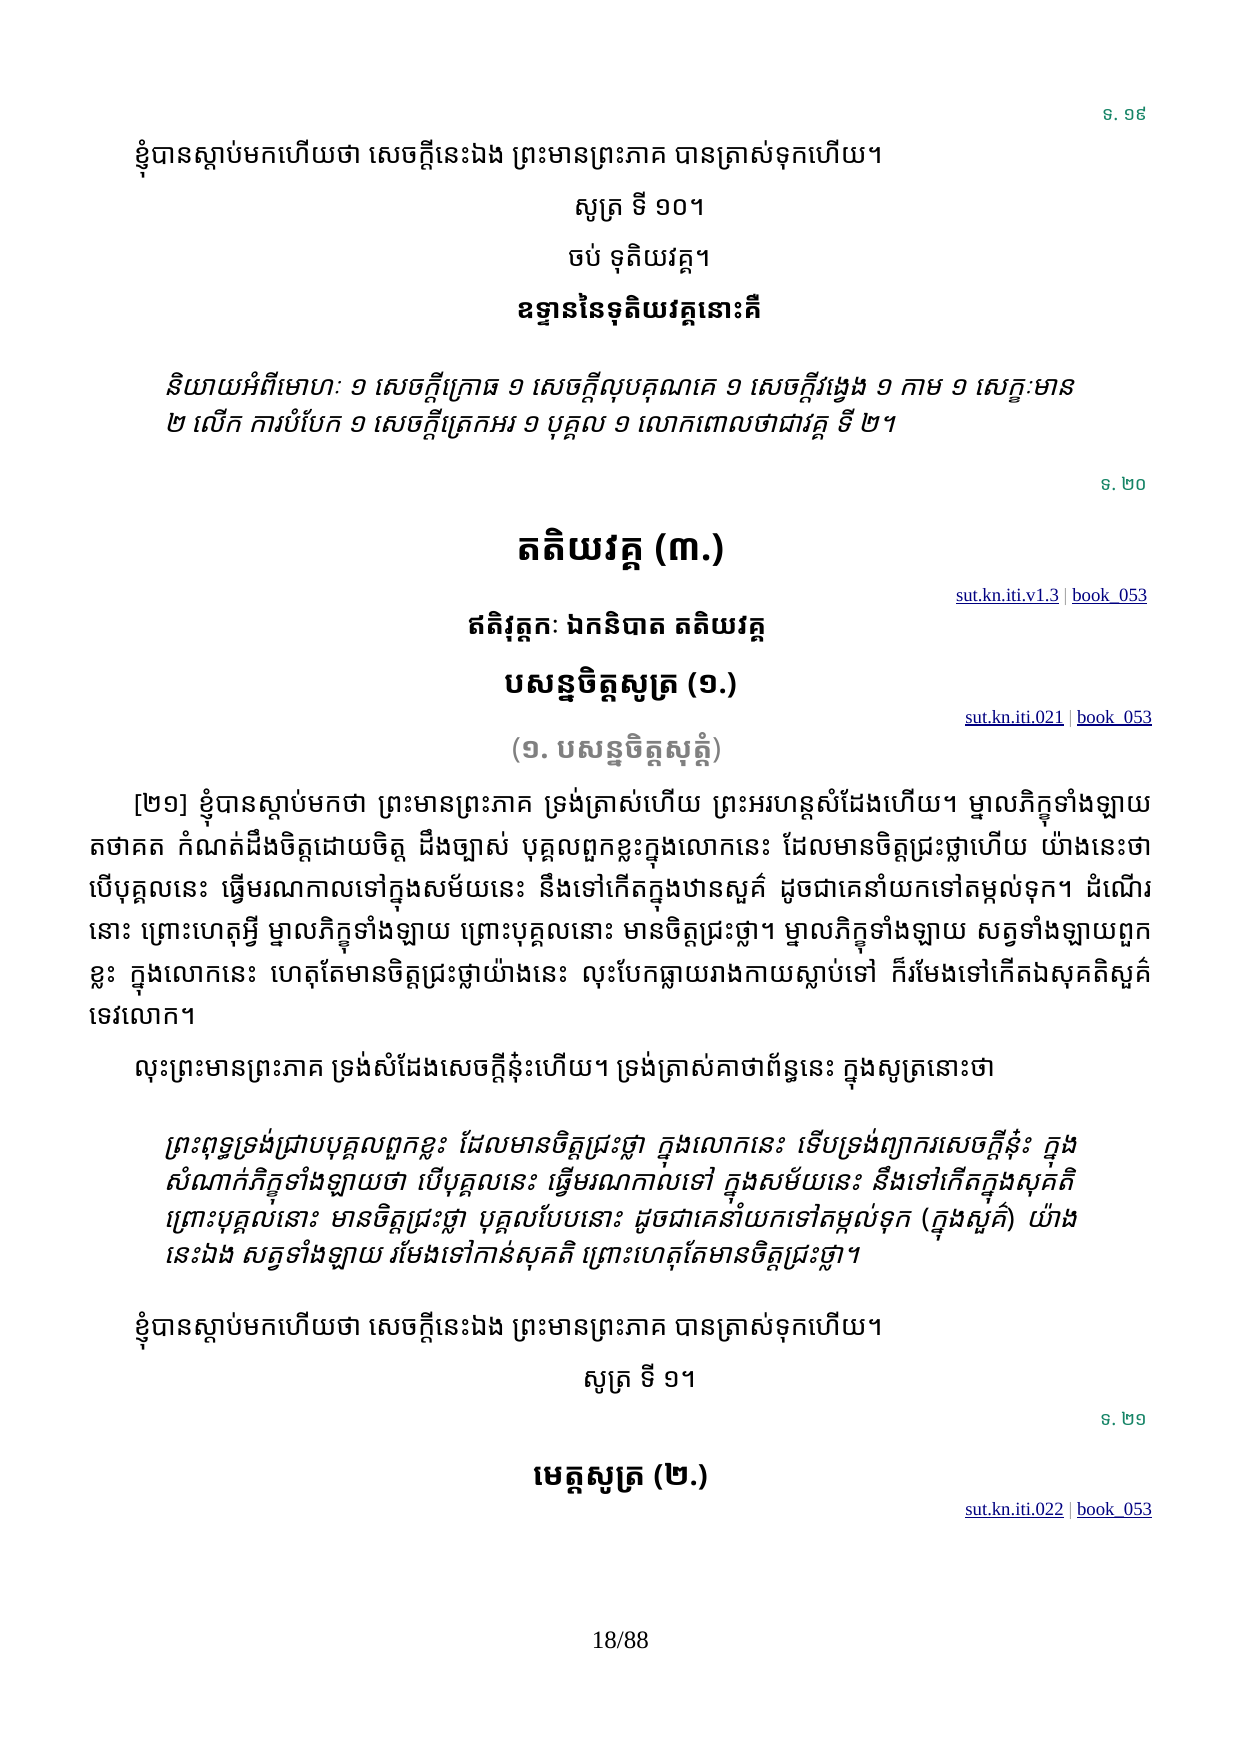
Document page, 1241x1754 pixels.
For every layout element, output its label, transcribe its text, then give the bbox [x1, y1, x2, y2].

text ទ. ២១ [88, 1405, 1152, 1431]
text sut.kn.iti.022 | book_053 [88, 1498, 1152, 1519]
text លុះ​ព្រះ​មាន​ព្រះ​ភាគ ទ្រង់​សំដែង​សេចក្ដី​នុ៎ះ​ហើយ។ ទ្រង់​ត្រាស់​គាថា​ព័ន្ធ​នេះ ក្នុង​សូត្រ​នោះ​ថា [88, 1047, 1152, 1084]
text ឧទ្ទាននៃទុតិយវគ្គ​នោះ​គឺ [88, 290, 1152, 327]
text សូត្រ ទី ១០។ [88, 186, 1152, 223]
subtitle មេត្តសូត្រ (២.) [88, 1452, 1152, 1495]
text ខ្ញុំ​បាន​ស្ដាប់​មក​ហើយ​ថា សេចក្ដី​នេះ​ឯង ព្រះ​មាន​ព្រះ​ភាគ បាន​ត្រាស់​ទុក​ហើយ។ [88, 1307, 1152, 1343]
text sut.kn.iti.v1.3 | book_053 [88, 584, 1152, 606]
text sut.kn.iti.021 | book_053 [88, 706, 1152, 727]
text ចប់ ទុតិយវគ្គ។ [88, 238, 1152, 275]
subtitle (១. បសន្នចិត្តសុត្តំ) [88, 727, 1152, 767]
text និយាយ​អំពីមោហៈ ១ សេចក្ដី​ក្រោធ ១ សេចក្ដី​លុបគុណ​គេ ១ សេចក្ដី​វង្វេង ១ កាម ១ សេក្ខៈ​មាន ២ លើក ការ​បំបែក ១ សេចក្ដី​ត្រេកអរ ១ បុគ្គល ១ លោក​ពោល​ថា​ជា​វគ្គ ទី ២។ [163, 367, 1077, 441]
text ទ. ២០ [88, 471, 1152, 496]
text ខ្ញុំ​បាន​ស្ដាប់​មក​ហើយ​ថា សេចក្ដី​នេះ​ឯង ព្រះ​មាន​ព្រះ​ភាគ បាន​ត្រាស់​ទុក​ហើយ។ [88, 134, 1152, 171]
text ទ. ១៩ [88, 100, 1152, 126]
subtitle តតិយវគ្គ (៣.) [88, 521, 1152, 572]
subtitle បសន្នចិត្តសូត្រ (១.) [88, 660, 1152, 703]
text ព្រះ​ពុទ្ធ​ទ្រង់​ជ្រាប​បុគ្គល​ពួក​ខ្លះ ដែល​មាន​ចិត្ត​ជ្រះ​ថ្លា ក្នុង​លោក​នេះ ទើប​ទ្រង់​ព្យាករ​សេចក្ដី​នុ៎ះ ក្នុង​សំណាក់​ភិក្ខុ​ទាំង​ឡាយ​ថា បើ​បុគ្គល​នេះ ធ្វើ​មរណ​កាល​ទៅ ក្នុង​សម័យ​នេះ នឹង​ទៅ​កើត​ក្នុង​សុគតិ ព្រោះ​បុគ្គល​នោះ មាន​ចិត្ត​ជ្រះ​ថ្លា បុគ្គល​បែប​នោះ ដូច​ជា​គេ​នាំ​យក​ទៅ​តម្កល់​ទុក (ក្នុង​សួគ៌) យ៉ាង​នេះ​ឯង សត្វ​ទាំង​ឡាយ រមែង​ទៅ​កាន់​សុគតិ ព្រោះ​ហេតុ​តែ​មាន​ចិត្ត​ជ្រះ​ថ្លា។ [163, 1124, 1077, 1272]
text សូត្រ ទី ១។ [88, 1358, 1152, 1395]
text ឥតិវុត្តកៈ ឯកនិបាត តតិយវគ្គ [88, 606, 1152, 643]
text [២១] ខ្ញុំ​បាន​ស្ដាប់​មក​ថា ព្រះ​មាន​ព្រះ​ភាគ ទ្រង់​ត្រាស់​ហើយ ព្រះ​អរហន្ត​សំដែង​ហើយ។ ម្នាល​ភិក្ខុ​ទាំង​ឡាយ តថាគត កំណត់​ដឹងចិត្ត​ដោយ​ចិត្ត ដឹង​ច្បាស់ បុគ្គល​ពួក​ខ្លះ​ក្នុង​លោក​នេះ ដែល​មាន​ចិត្ត​ជ្រះ​ថ្លា​ហើយ យ៉ាង​នេះ​ថា បើ​បុគ្គល​នេះ ធ្វើ​មរណ​កាល​ទៅ​ក្នុង​សម័យ​នេះ នឹង​ទៅ​កើត​ក្នុង​ឋានសួគ៌ ដូច​ជា​គេ​នាំ​យក​ទៅ​តម្កល់​ទុក។ ដំណើរ​នោះ ព្រោះ​ហេតុ​អ្វី ម្នាល​ភិក្ខុ​ទាំង​ឡាយ ព្រោះ​បុគ្គល​នោះ មាន​ចិត្ត​ជ្រះ​ថ្លា។ ម្នាល​ភិក្ខុ​ទាំង​ឡាយ សត្វ​ទាំង​ឡាយ​ពួក​ខ្លះ ក្នុង​លោក​នេះ ហេតុ​តែ​មាន​ចិត្ត​ជ្រះ​ថ្លា​យ៉ាង​នេះ លុះ​បែក​ធ្លាយ​រាង​កាយ​ស្លាប់​ទៅ ក៏​រមែង​ទៅ​កើត​ឯសុគតិសួគ៌​ទេវលោក។ [88, 783, 1152, 1032]
